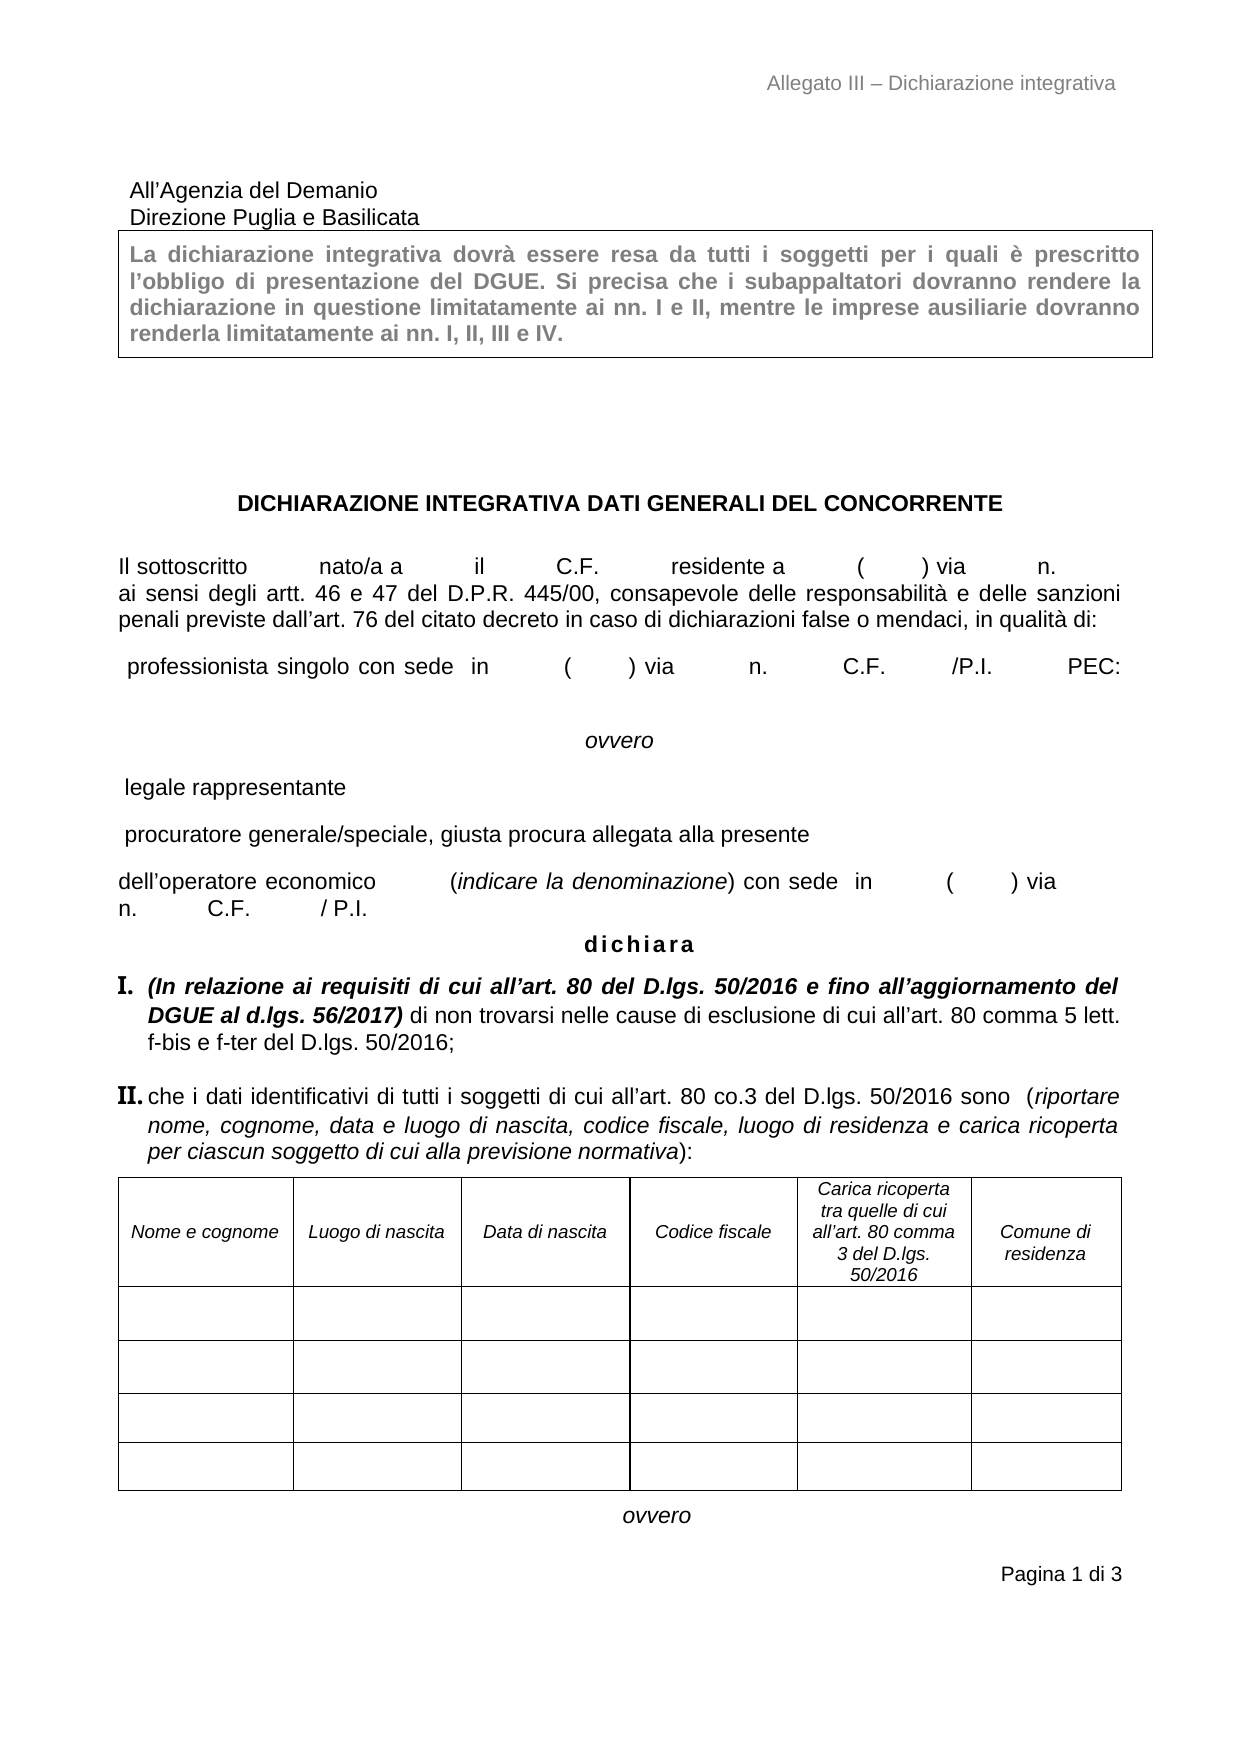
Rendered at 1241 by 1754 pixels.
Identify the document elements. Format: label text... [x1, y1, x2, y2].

table_cell [294, 1443, 461, 1490]
text ovvero [193, 1502, 1122, 1528]
table_header Carica ricoperta tra quelle di cui all’art. 80 comma 3 del D.lgs. 50/2016 [798, 1178, 971, 1286]
table_header Nome e cognome [119, 1178, 293, 1286]
table_cell [462, 1394, 629, 1442]
table_cell [798, 1443, 971, 1490]
table_cell [462, 1443, 629, 1490]
table_cell [462, 1341, 629, 1393]
table_header Luogo di nascita [294, 1178, 461, 1286]
table_cell [631, 1287, 797, 1339]
table_cell [294, 1341, 461, 1393]
table_cell [119, 1394, 293, 1442]
table_cell [631, 1341, 797, 1393]
text dichiara [156, 931, 1122, 958]
table_cell [119, 1443, 293, 1490]
table_cell [631, 1443, 797, 1490]
list (In relazione ai requisiti di cui all’art. 80 del D.lgs. 50/2016 e fino all’aggiornamento del DGUE al d.lgs. 56/2017) di non trovarsi nelle cause di esclusione di cui all’art. 80 comma 5 lett. f-bis e f-ter del D.lgs. 50/2016; [117, 968, 1122, 1055]
table_cell [294, 1287, 461, 1339]
table_cell [119, 1287, 293, 1339]
table_cell [972, 1443, 1121, 1490]
table_cell [798, 1394, 971, 1442]
table_cell [972, 1341, 1121, 1393]
table_header La dichiarazione integrativa dovrà essere resa da tutti i soggetti per i quali è prescritto l’obbligo di presentazione del DGUE. Si precisa che i subappaltatori dovranno rendere la dichiarazione in questione limitatamente ai nn. I e II, mentre le imprese ausiliarie dovranno renderla limitatamente ai nn. I, II, III e IV. [119, 231, 1152, 357]
table_cell [294, 1394, 461, 1442]
table_cell [119, 1341, 293, 1393]
table_cell [631, 1394, 797, 1442]
text procuratore generale/speciale, giusta procura allegata alla presente [118, 821, 1122, 847]
text professionista singolo con sede in ( ) via n. C.F. /P.I. PEC: [118, 653, 1122, 706]
table_header All’Agenzia del Demanio Direzione Puglia e Basilicata [118, 177, 461, 230]
table_header Codice fiscale [631, 1178, 797, 1286]
text dell’operatore economico (indicare la denominazione) con sede in ( ) via n. C.F. / P.I. [118, 868, 1122, 921]
list che i dati identificativi di tutti i soggetti di cui all’art. 80 co.3 del D.lgs. 50/2016 sono (riportare nome, cognome, data e luogo di nascita, codice fiscale, luogo di residenza e carica ricoperta per ciascun soggetto di cui alla previsione normativa): [117, 1078, 1122, 1164]
text legale rappresentante [118, 774, 1122, 800]
table_cell [972, 1394, 1121, 1442]
table_cell [462, 1287, 629, 1339]
table_cell [798, 1287, 971, 1339]
table_cell [972, 1287, 1121, 1339]
table_cell [798, 1341, 971, 1393]
table_header Comune di residenza [972, 1178, 1121, 1286]
text DICHIARAZIONE INTEGRATIVA DATI GENERALI DEL CONCORRENTE [118, 490, 1122, 516]
text ovvero [118, 727, 1122, 753]
text Il sottoscritto nato/a a il C.F. residente a ( ) via n. ai sensi degli artt. 46 e 47 del D.P.R. 445/00, consapevole delle responsabilità e delle sanzioni penali previste dall’art. 76 del citato decreto in caso di dichiarazioni false o mendaci, in qualità di: [118, 553, 1122, 632]
table_header Data di nascita [462, 1178, 629, 1286]
